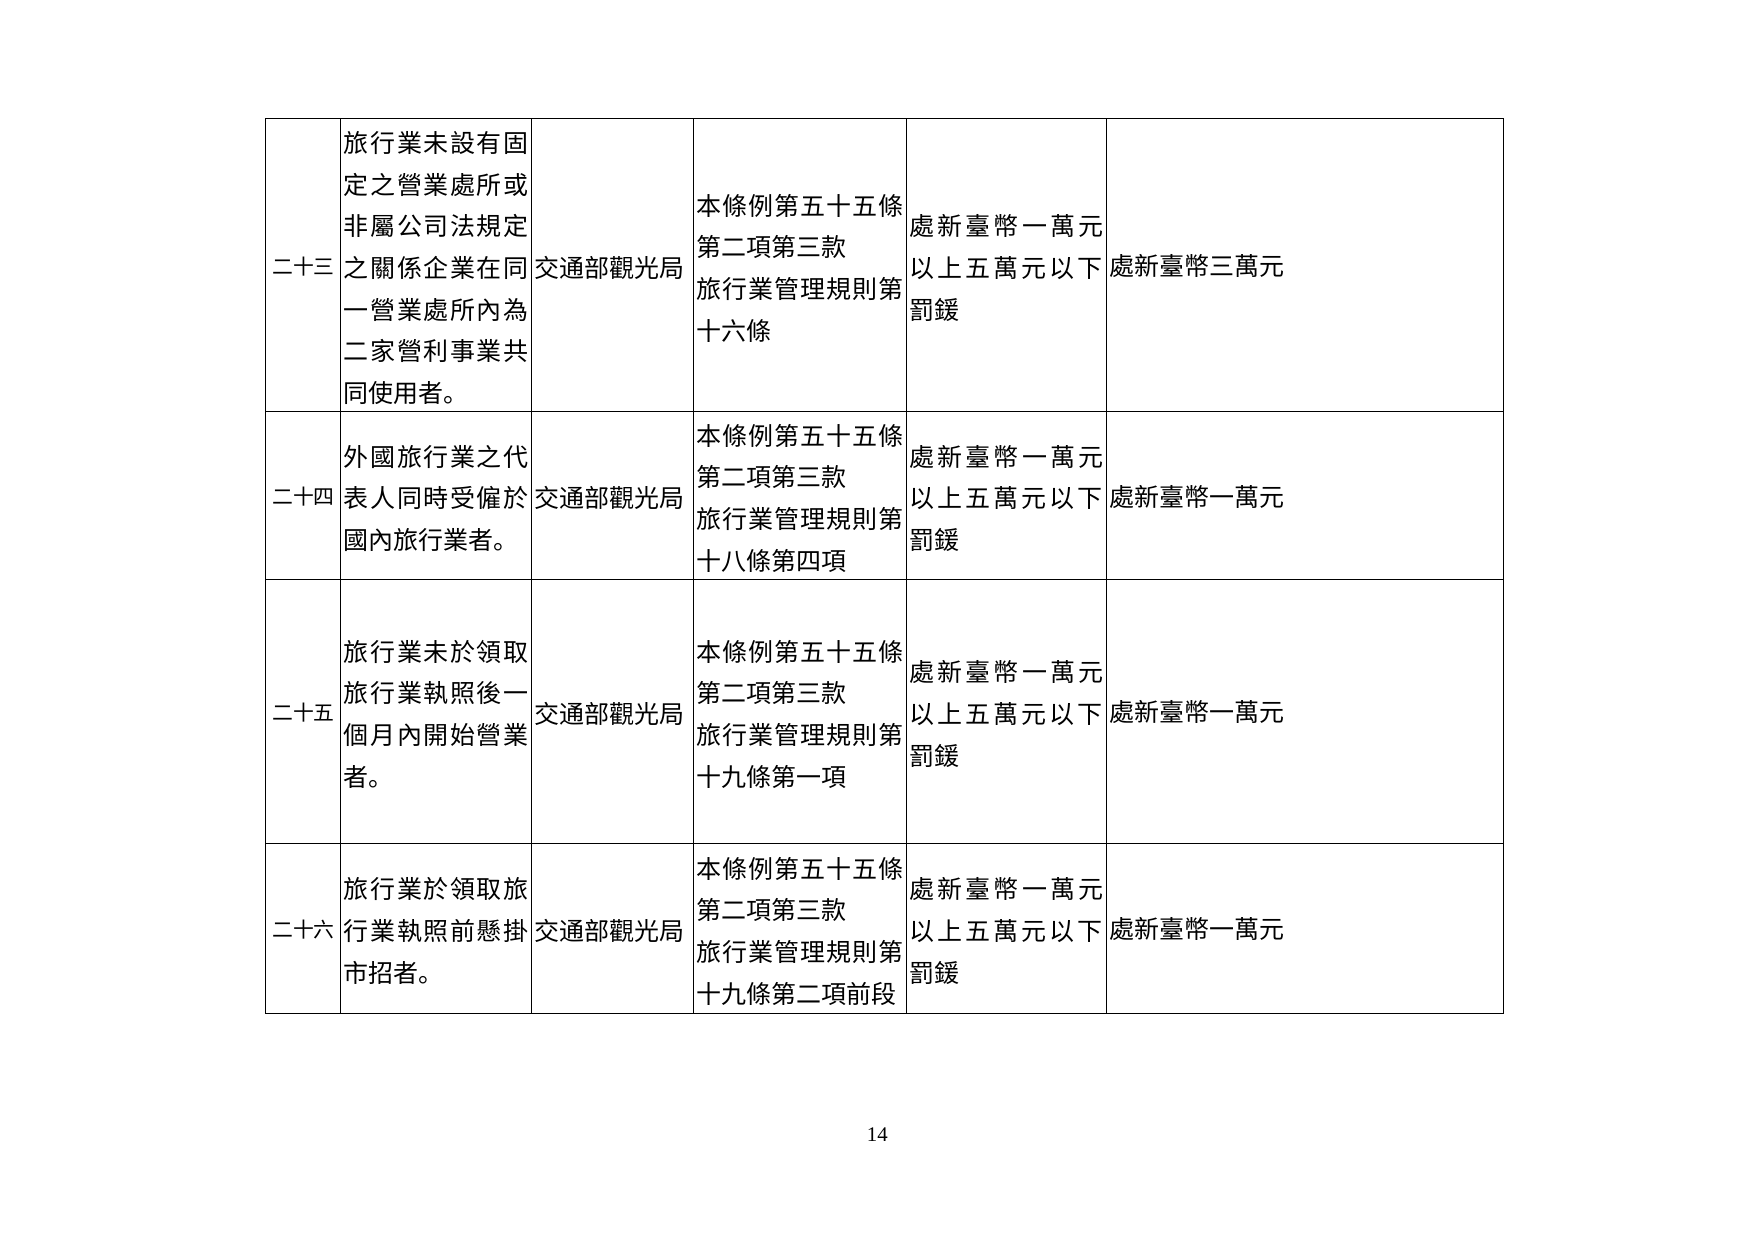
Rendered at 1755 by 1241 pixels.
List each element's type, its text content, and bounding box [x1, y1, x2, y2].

table_cell 本條例第五十五條第二項第三款 旅行業管理規則第十八條第四項 [694, 412, 906, 578]
table_cell 交通部觀光局 [532, 412, 693, 578]
table_cell 二十四 [266, 412, 340, 578]
table_cell 處新臺幣一萬元 [1107, 412, 1503, 578]
table_cell 外國旅行業之代表人同時受僱於國內旅行業者。 [341, 412, 531, 578]
table_cell 二十六 [266, 844, 340, 1013]
table_cell 二十三 [266, 119, 340, 411]
table_cell 處新臺幣一萬元以上五萬元以下罰鍰 [907, 412, 1106, 578]
table_cell 處新臺幣一萬元以上五萬元以下罰鍰 [907, 580, 1106, 843]
table_cell 本條例第五十五條第二項第三款 旅行業管理規則第十六條 [694, 119, 906, 411]
table_cell 交通部觀光局 [532, 580, 693, 843]
table_cell 處新臺幣一萬元以上五萬元以下罰鍰 [907, 119, 1106, 411]
table_cell 旅行業未於領取旅行業執照後一個月內開始營業者。 [341, 580, 531, 843]
table_cell 交通部觀光局 [532, 844, 693, 1013]
table_cell 二十五 [266, 580, 340, 843]
table_cell 處新臺幣一萬元 [1107, 844, 1503, 1013]
table_cell 旅行業未設有固定之營業處所或非屬公司法規定之關係企業在同一營業處所內為二家營利事業共同使用者。 [341, 119, 531, 411]
table_cell 處新臺幣三萬元 [1107, 119, 1503, 411]
table_cell 本條例第五十五條第二項第三款 旅行業管理規則第十九條第一項 [694, 580, 906, 843]
table_cell 處新臺幣一萬元以上五萬元以下罰鍰 [907, 844, 1106, 1013]
table_cell 本條例第五十五條第二項第三款 旅行業管理規則第十九條第二項前段 [694, 844, 906, 1013]
table_cell 處新臺幣一萬元 [1107, 580, 1503, 843]
table_cell 旅行業於領取旅行業執照前懸掛市招者。 [341, 844, 531, 1013]
table_cell 交通部觀光局 [532, 119, 693, 411]
